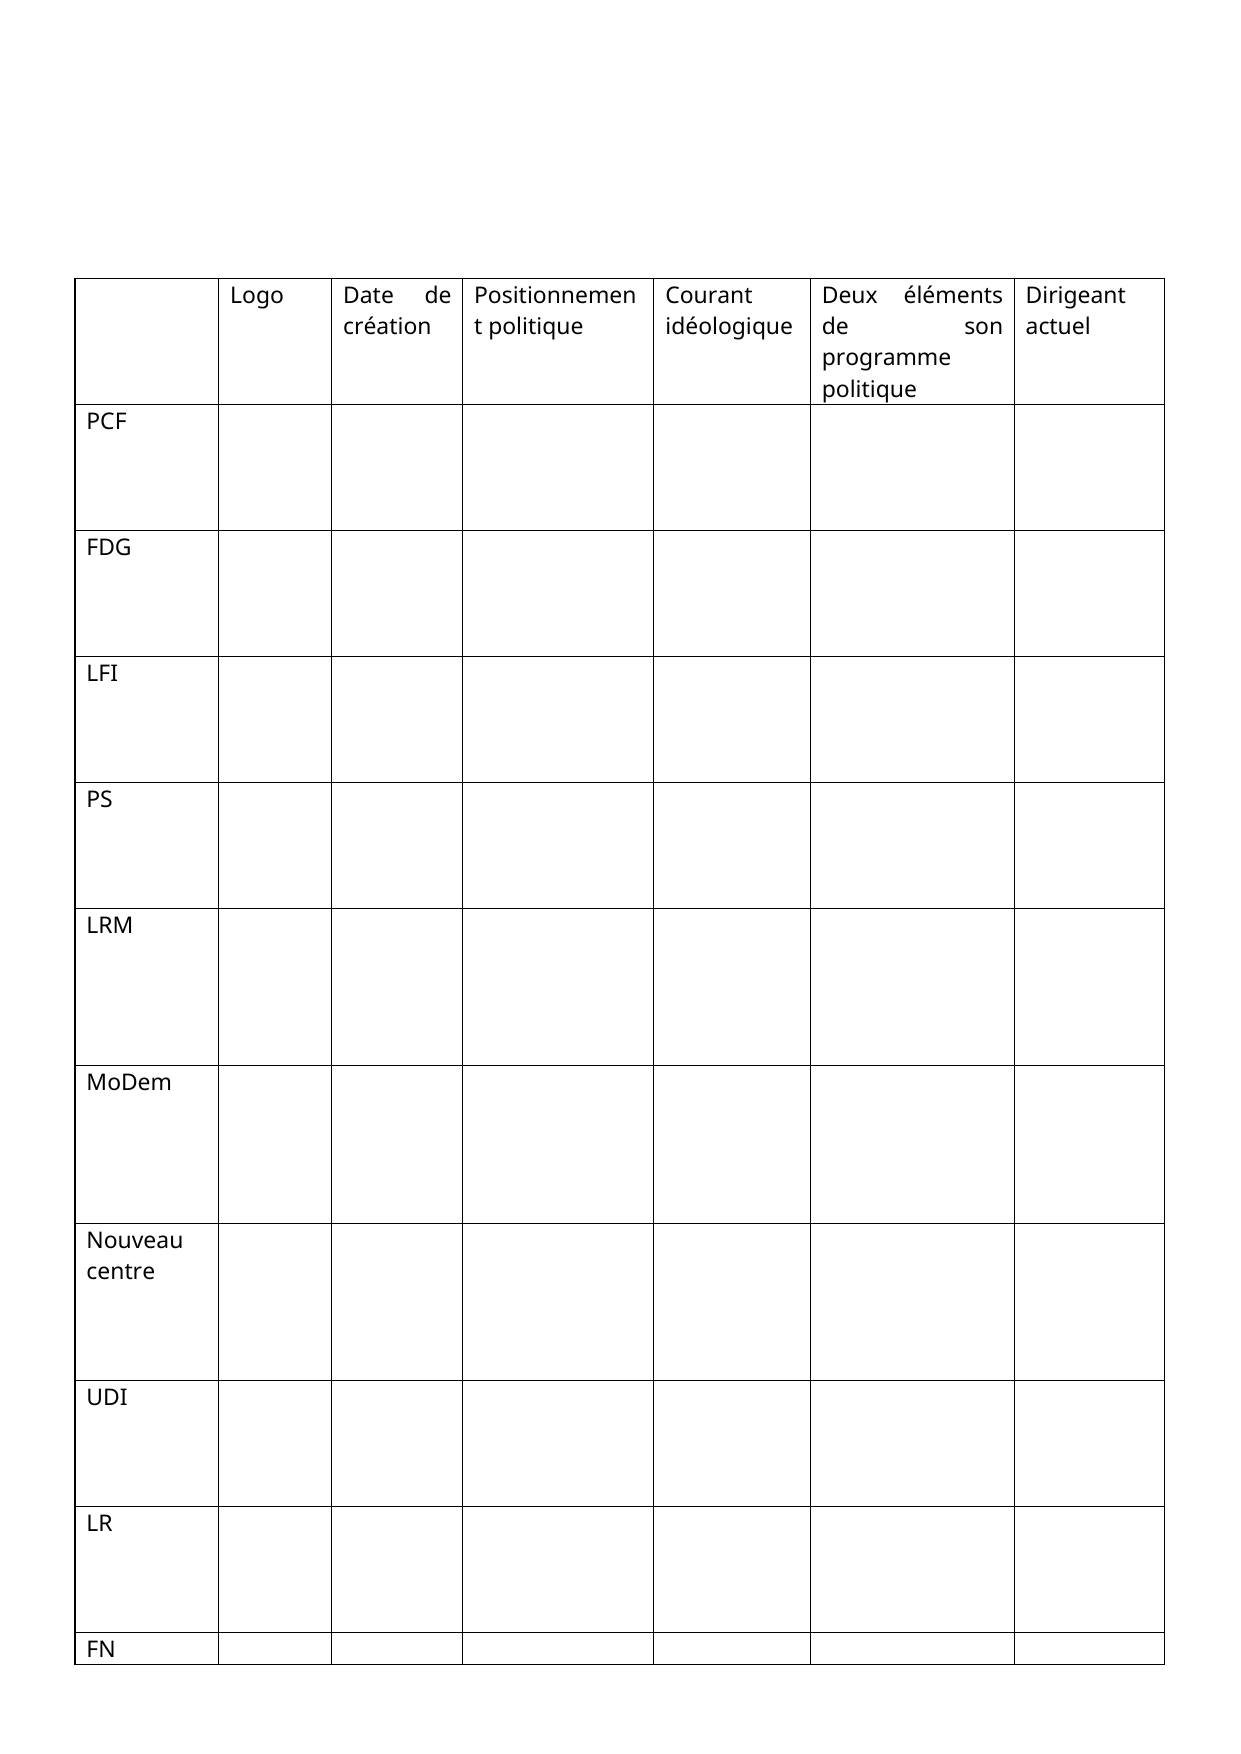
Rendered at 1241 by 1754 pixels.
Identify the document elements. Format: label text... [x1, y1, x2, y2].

table_cell [1015, 657, 1164, 782]
table_cell [811, 1633, 1014, 1664]
table_cell [811, 783, 1014, 908]
table_cell [811, 1507, 1014, 1632]
table_cell [332, 1381, 462, 1506]
table_cell FN [76, 1633, 218, 1664]
table_header Deux éléments de son programme politique [811, 279, 1014, 404]
table_cell LRM [76, 909, 218, 1065]
table_cell [463, 1224, 653, 1380]
table_cell [332, 909, 462, 1065]
table_cell [219, 405, 331, 530]
table_cell [811, 657, 1014, 782]
table_cell [654, 1507, 810, 1632]
table_cell [219, 909, 331, 1065]
table_cell [1015, 1633, 1164, 1664]
table_cell [332, 1633, 462, 1664]
table_header Courant idéologique [654, 279, 810, 404]
table_cell [463, 1507, 653, 1632]
table_cell [463, 405, 653, 530]
table_cell [1015, 783, 1164, 908]
table_cell [463, 657, 653, 782]
table_cell [219, 1066, 331, 1223]
table_cell [811, 909, 1014, 1065]
table_cell [463, 1633, 653, 1664]
table_cell [332, 657, 462, 782]
table_cell PS [76, 783, 218, 908]
table_cell MoDem [76, 1066, 218, 1223]
table_cell [654, 909, 810, 1065]
table_cell [654, 405, 810, 530]
table_cell [219, 1507, 331, 1632]
table_header Logo [219, 279, 331, 404]
table_cell [811, 405, 1014, 530]
table_cell [654, 531, 810, 656]
table_header Dirigeant actuel [1015, 279, 1164, 404]
table_cell Nouveau centre [76, 1224, 218, 1380]
table_cell [332, 531, 462, 656]
table_cell [219, 1381, 331, 1506]
table_cell [332, 405, 462, 530]
table_cell [463, 1066, 653, 1223]
table_cell [219, 783, 331, 908]
table_cell [219, 657, 331, 782]
table_cell [1015, 1224, 1164, 1380]
table_cell [654, 1224, 810, 1380]
table_cell [463, 531, 653, 656]
table_cell [332, 1224, 462, 1380]
table_cell [332, 1066, 462, 1223]
table_cell [811, 531, 1014, 656]
table_cell [1015, 1507, 1164, 1632]
table_cell [811, 1224, 1014, 1380]
table_cell LFI [76, 657, 218, 782]
table_cell [1015, 1066, 1164, 1223]
table_cell [654, 657, 810, 782]
table_cell [1015, 909, 1164, 1065]
table_cell [1015, 405, 1164, 530]
table_cell UDI [76, 1381, 218, 1506]
table_cell [463, 909, 653, 1065]
table_cell [219, 531, 331, 656]
table_cell [1015, 531, 1164, 656]
table_cell [811, 1381, 1014, 1506]
table_cell [654, 783, 810, 908]
table_cell [332, 1507, 462, 1632]
table_cell FDG [76, 531, 218, 656]
table_header Positionnement politique [463, 279, 653, 404]
table_cell [654, 1381, 810, 1506]
table_cell LR [76, 1507, 218, 1632]
table_cell [654, 1066, 810, 1223]
table_cell [811, 1066, 1014, 1223]
table_cell [219, 1633, 331, 1664]
table_cell PCF [76, 405, 218, 530]
table_header Date de création [332, 279, 462, 404]
table_cell [654, 1633, 810, 1664]
table_cell [332, 783, 462, 908]
table_cell [463, 783, 653, 908]
table_cell [1015, 1381, 1164, 1506]
table_cell [219, 1224, 331, 1380]
table_header [76, 279, 218, 404]
table_cell [463, 1381, 653, 1506]
